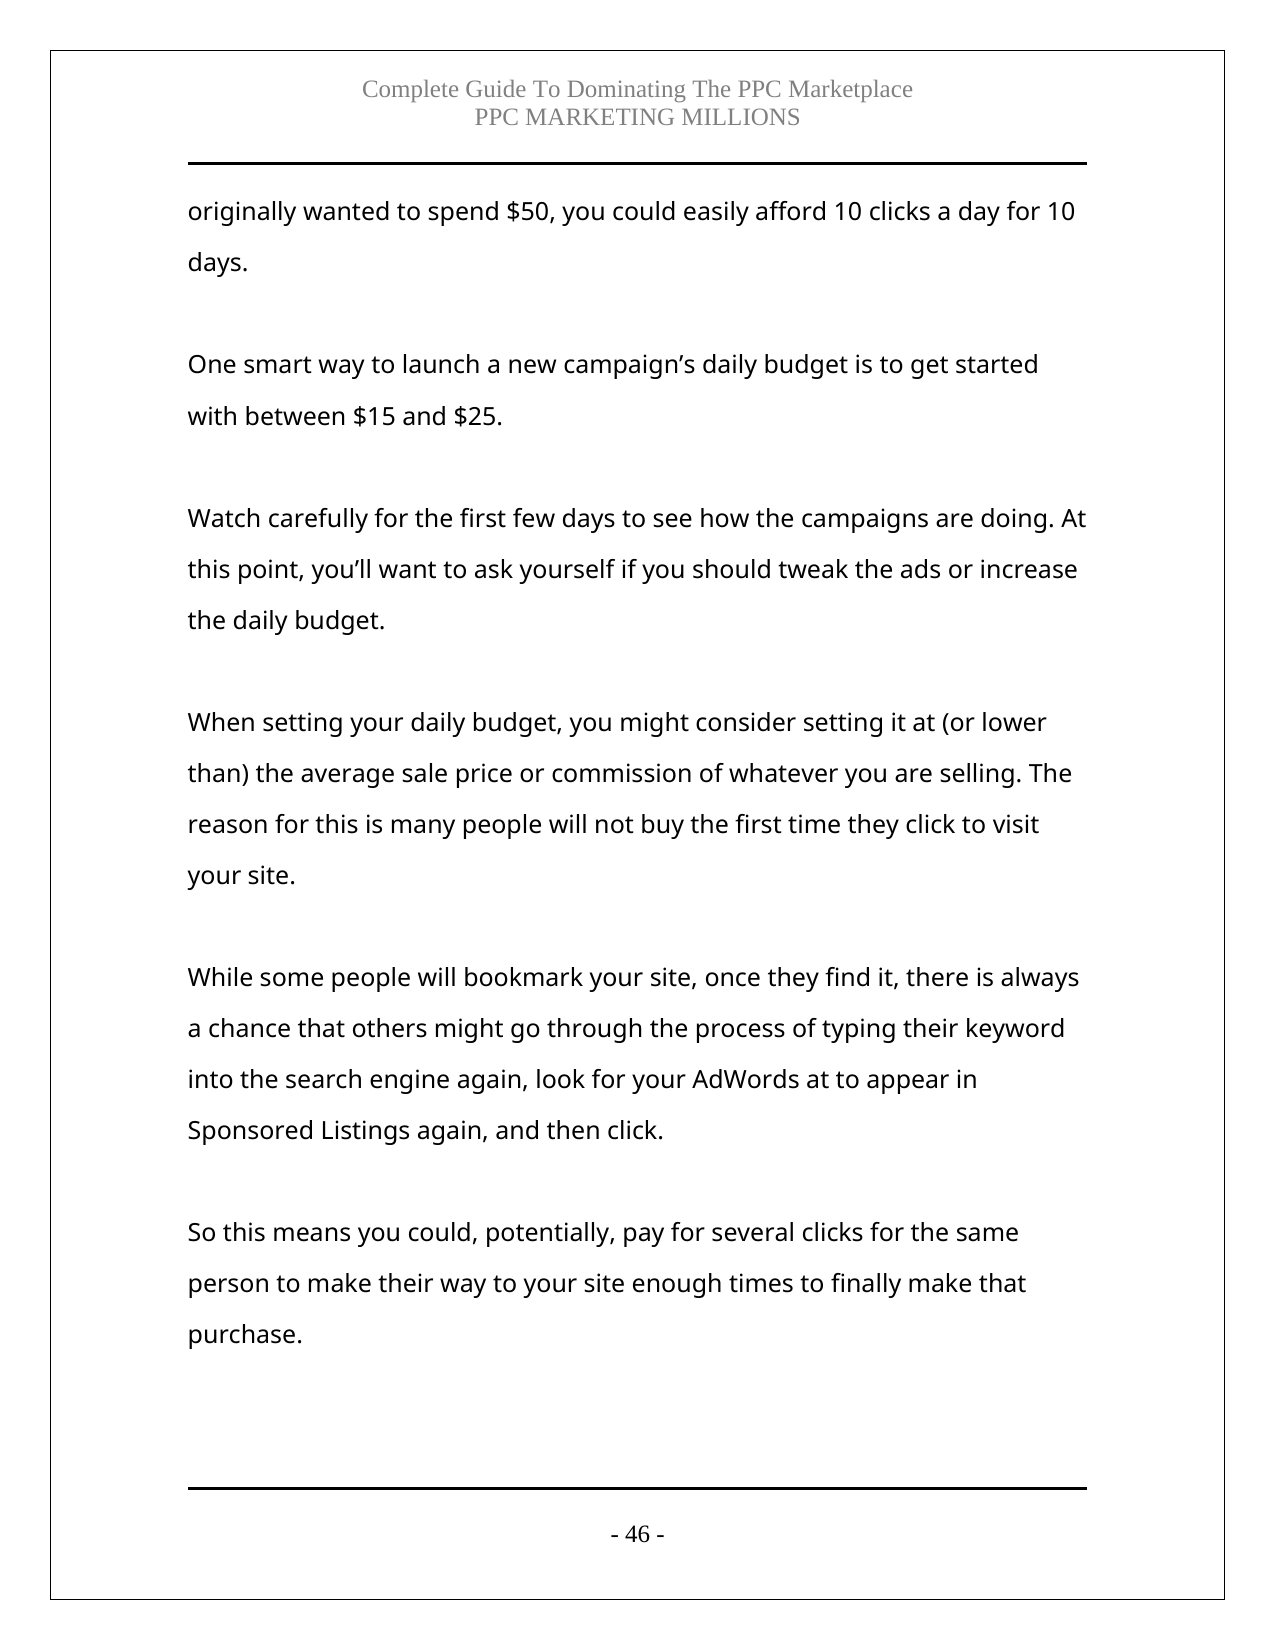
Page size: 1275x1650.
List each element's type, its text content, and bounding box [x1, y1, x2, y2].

text Watch carefully for the first few days to see how the campaigns are doing. At this point, you’ll want to ask yourself if you should tweak the ads or increase the daily budget. [187, 500, 1087, 636]
text While some people will bookmark your site, once they find it, there is always a chance that others might go through the process of typing their keyword into the search engine again, look for your AdWords at to appear in Sponsored Listings again, and then click. [187, 959, 1087, 1147]
text One smart way to launch a new campaign’s daily budget is to get started with between $15 and $25. [187, 347, 1087, 432]
text originally wanted to spend $50, you could easily afford 10 clicks a day for 10 days. [187, 194, 1087, 279]
text So this means you could, potentially, pay for several clicks for the same person to make their way to your site enough times to finally make that purchase. [187, 1215, 1087, 1351]
text When setting your daily budget, you might consider setting it at (or lower than) the average sale price or commission of whatever you are selling. The reason for this is many people will not buy the first time they click to visit your site. [187, 704, 1087, 892]
